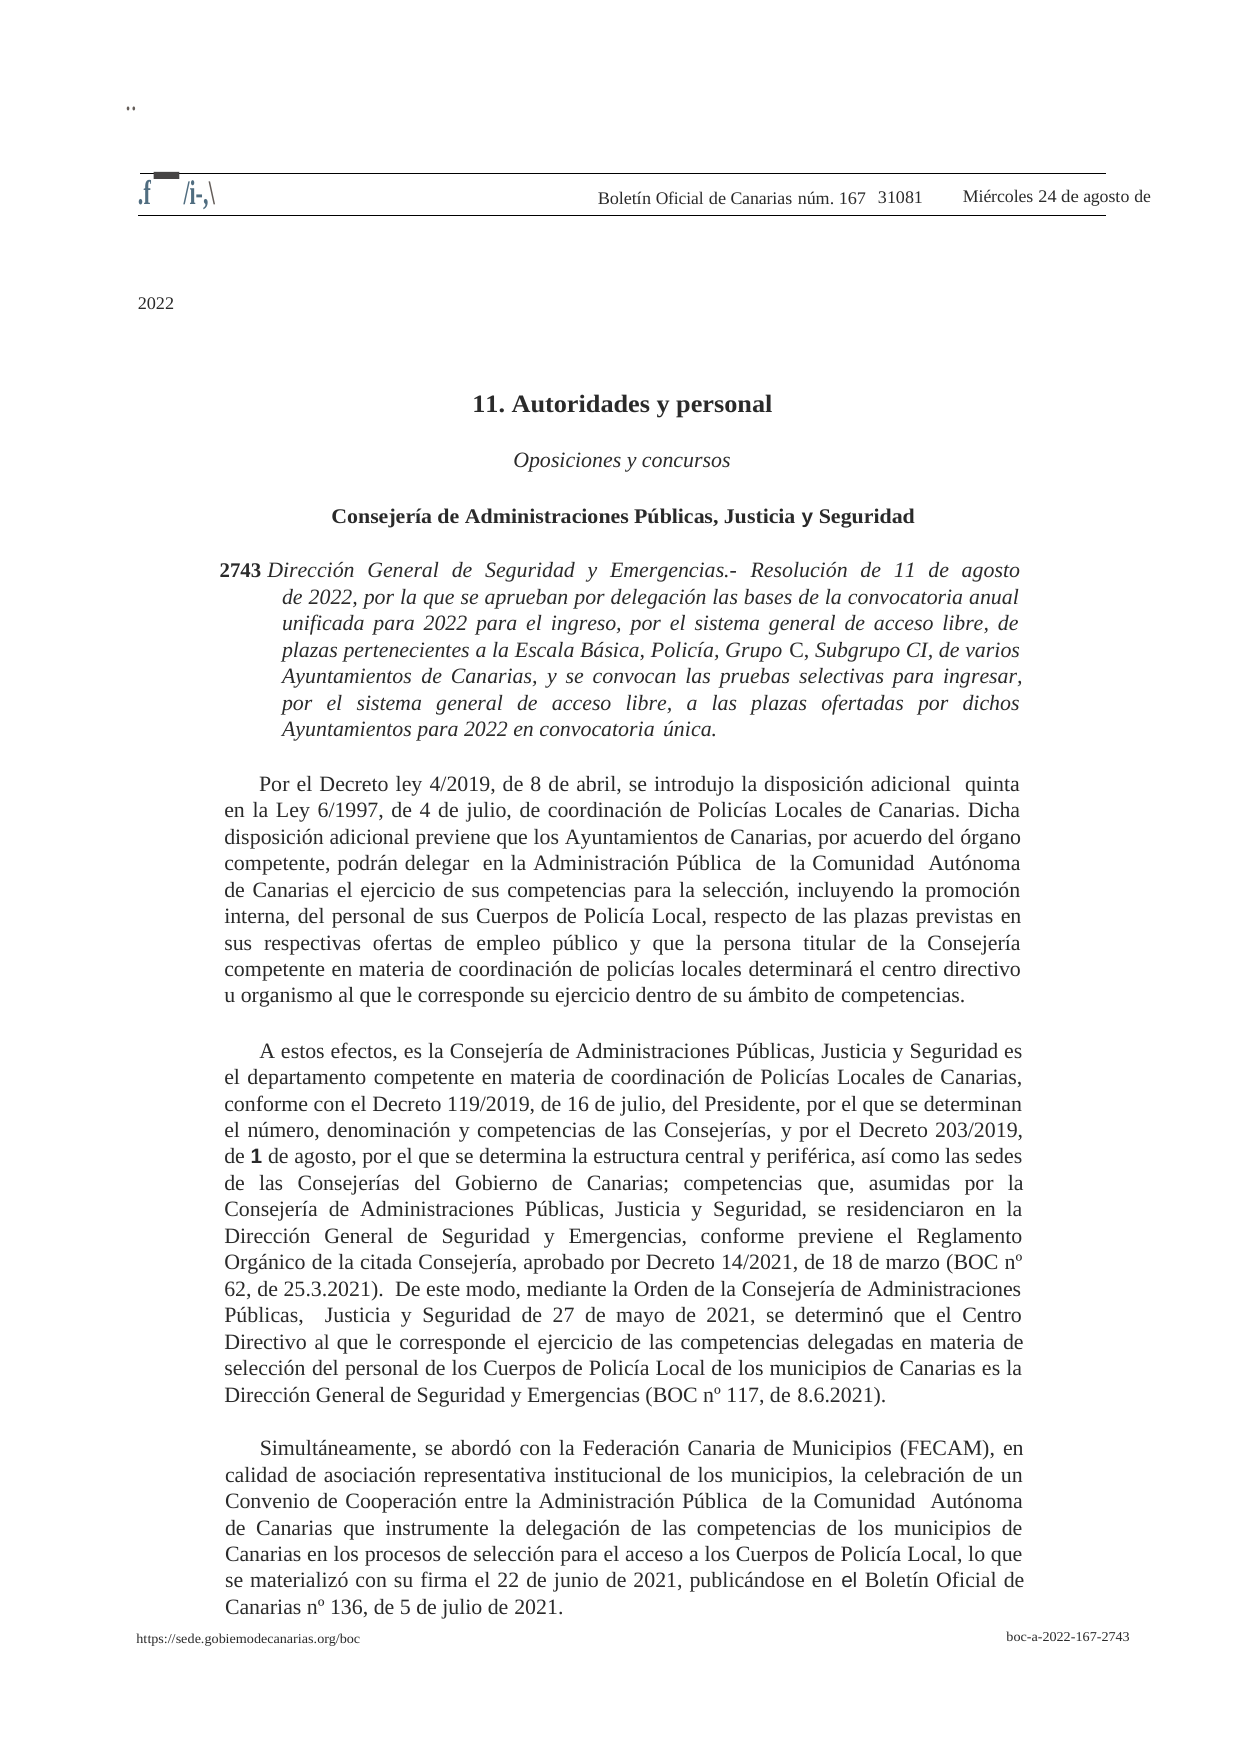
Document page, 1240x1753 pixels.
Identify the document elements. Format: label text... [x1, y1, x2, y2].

text Consejería de Administraciones Públicas, Justicia y Seguridad [110, 503, 1136, 528]
text .. [125, 81, 1158, 118]
text .f-/i-,\ Boletín Oficial de Canarias núm. 167 31081 Miércoles 24 de agosto de 2022 [138, 118, 1158, 334]
text A estos efectos, es la Consejería de Administraciones Públicas, Justicia y Seguridad es el departamento competente en materia de coordinación de Policías Locales de Canarias, conforme con el Decreto 119/2019, de 16 de julio, del Presidente, por el que se determinan el número, denominación y competencias de las Consejerías, y por el Decreto 203/2019, de 1 de agosto, por el que se determina la estructura central y periférica, así como las sedes de las Consejerías del Gobierno de Canarias; competencias que, asumidas por la Consejería de Administraciones Públicas, Justicia y Seguridad, se residenciaron en la Dirección General de Seguridad y Emergencias, conforme previene el Reglamento Orgánico de la citada Consejería, aprobado por Decreto 14/2021, de 18 de marzo (BOC nº 62, de 25.3.2021). De este modo, mediante la Orden de la Consejería de Administraciones Públicas, Justicia y Seguridad de 27 de mayo de 2021, se determinó que el Centro Directivo al que le corresponde el ejercicio de las competencias delegadas en materia de selección del personal de los Cuerpos de Policía Local de los municipios de Canarias es la Dirección General de Seguridad y Emergencias (BOC nº 117, de 8.6.2021). [224, 1038, 1023, 1407]
text 2743 Dirección General de Seguridad y Emergencias.- Resolución de 11 de agosto de 2022, por la que se aprueban por delegación las bases de la convocatoria anual unificada para 2022 para el ingreso, por el sistema general de acceso libre, de plazas pertenecientes a la Escala Básica, Policía, Grupo C, Subgrupo CI, de varios Ayuntamientos de Canarias, y se convocan las pruebas selectivas para ingresar, por el sistema general de acceso libre, a las plazas ofertadas por dichos Ayuntamientos para 2022 en convocatoria única. [219, 557, 1022, 741]
subtitle Por el Decreto ley 4/2019, de 8 de abril, se introdujo la disposición adicional quinta en la Ley 6/1997, de 4 de julio, de coordinación de Policías Locales de Canarias. Dicha disposición adicional previene que los Ayuntamientos de Canarias, por acuerdo del órgano competente, podrán delegar en la Administración Pública de la Comunidad Autónoma de Canarias el ejercicio de sus competencias para la selección, incluyendo la promoción interna, del personal de sus Cuerpos de Policía Local, respecto de las plazas previstas en sus respectivas ofertas de empleo público y que la persona titular de la Consejería competente en materia de coordinación de policías locales determinará el centro directivo u organismo al que le corresponde su ejercicio dentro de su ámbito de competencias. [224, 771, 1022, 1008]
text Simultáneamente, se abordó con la Federación Canaria de Municipios (FECAM), en calidad de asociación representativa institucional de los municipios, la celebración de un Convenio de Cooperación entre la Administración Pública de la Comunidad Autónoma de Canarias que instrumente la delegación de las competencias de los municipios de Canarias en los procesos de selección para el acceso a los Cuerpos de Policía Local, lo que se materializó con su firma el 22 de junio de 2021, publicándose en el Boletín Oficial de Canarias nº 136, de 5 de julio de 2021. [225, 1435, 1024, 1619]
text 11. Autoridades y personal [110, 389, 1134, 418]
text Oposiciones y concursos [110, 447, 1135, 473]
